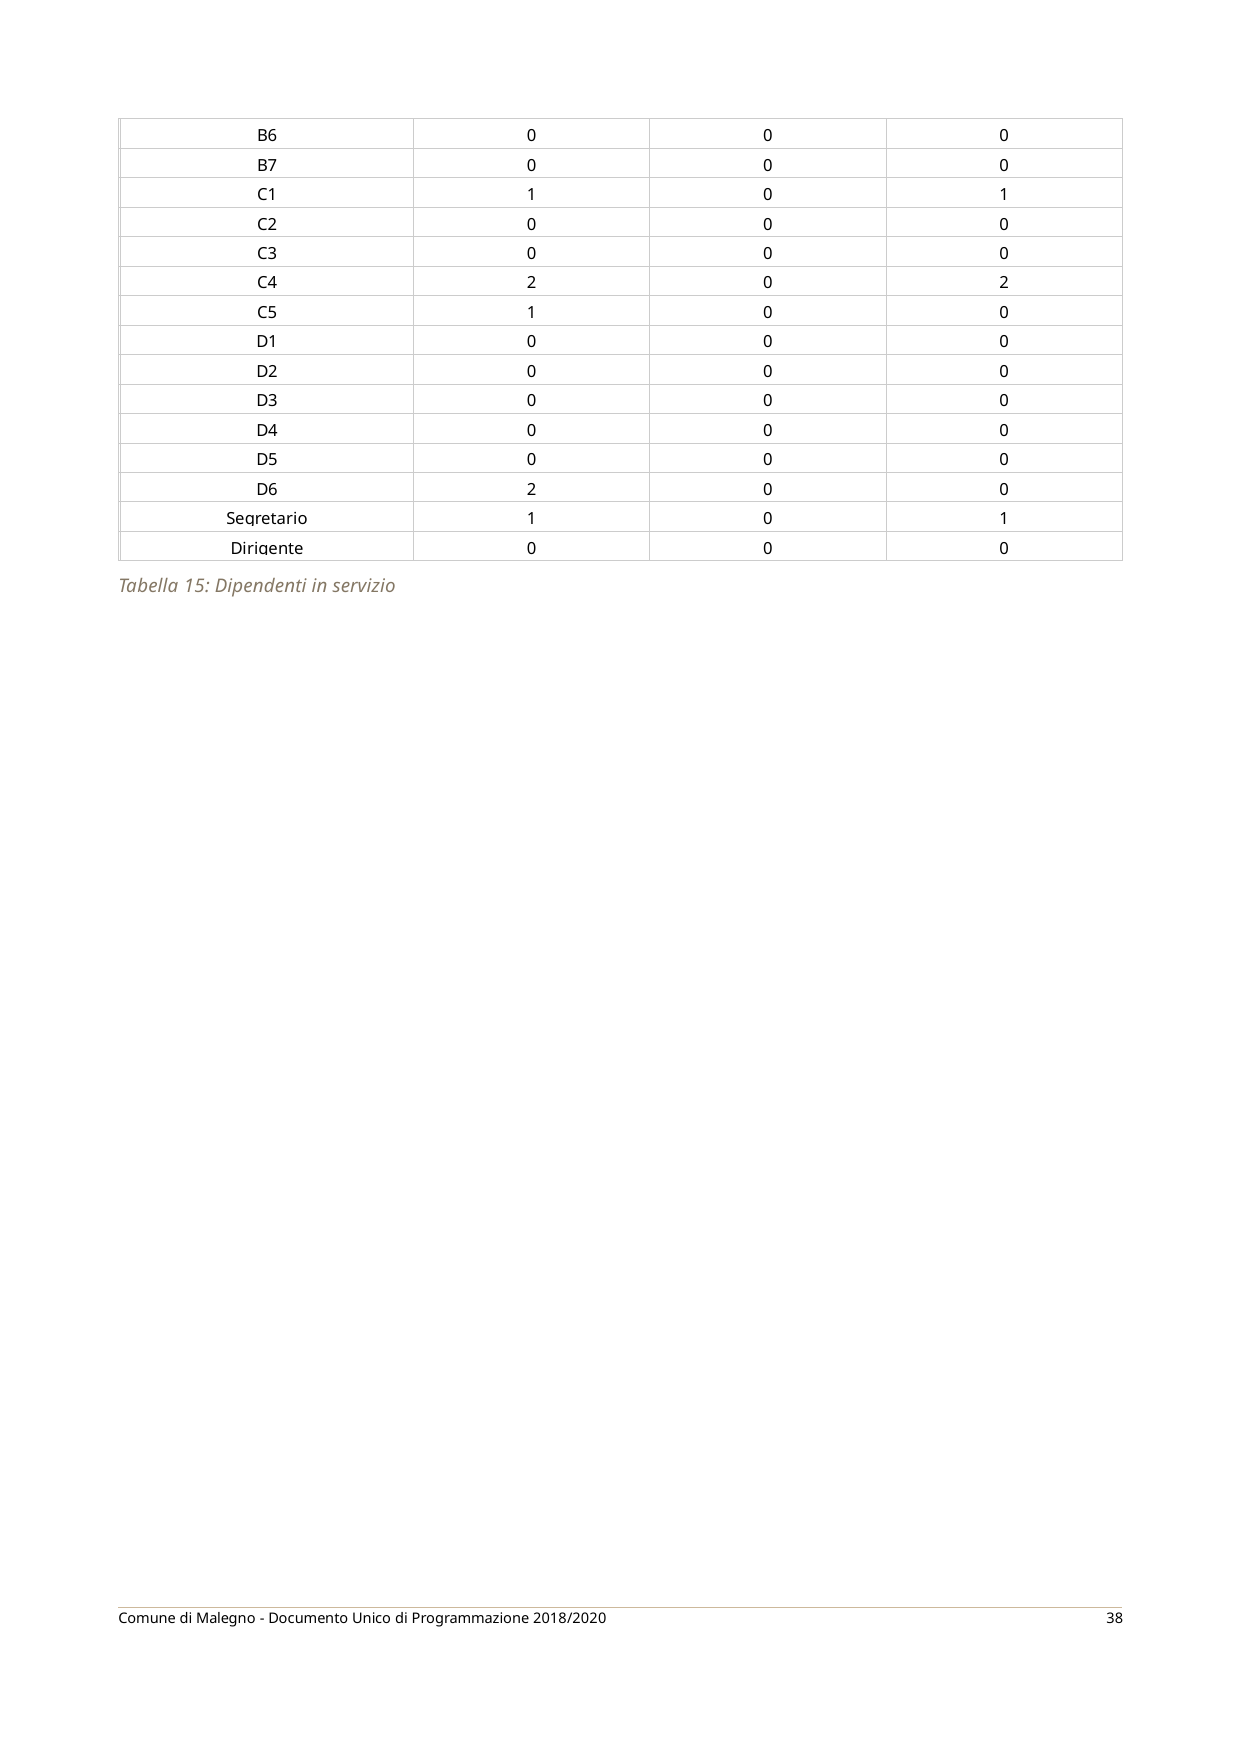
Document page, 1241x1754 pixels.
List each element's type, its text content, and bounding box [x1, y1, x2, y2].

table_cell 0 [650, 178, 886, 207]
table_cell 0 [650, 385, 886, 413]
table_cell 0 [650, 355, 886, 383]
table_cell C4 [121, 267, 413, 295]
table_cell 0 [650, 208, 886, 236]
table_cell 0 [650, 414, 886, 442]
table_cell 0 [887, 532, 1122, 560]
table_cell 0 [414, 208, 649, 236]
table_cell 0 [887, 149, 1122, 177]
table_cell 0 [887, 414, 1122, 442]
table_cell 0 [887, 385, 1122, 413]
table_cell 0 [414, 385, 649, 413]
table_cell 0 [650, 296, 886, 324]
table_cell 0 [650, 326, 886, 354]
table_cell D5 [121, 444, 413, 472]
table_cell 0 [887, 296, 1122, 324]
table_cell D2 [121, 355, 413, 383]
table_cell 1 [414, 296, 649, 324]
table_cell 0 [414, 355, 649, 383]
table_cell 1 [414, 178, 649, 207]
table_cell 0 [414, 414, 649, 442]
table_cell 0 [650, 502, 886, 531]
table_cell D3 [121, 385, 413, 413]
table_cell 0 [414, 237, 649, 266]
table_cell B7 [121, 149, 413, 177]
table_cell 0 [887, 444, 1122, 472]
table_cell 2 [887, 267, 1122, 295]
table_cell 1 [887, 502, 1122, 531]
table_cell 0 [887, 237, 1122, 266]
table_cell 0 [650, 532, 886, 560]
table_cell C3 [121, 237, 413, 266]
table_cell 1 [414, 502, 649, 531]
table_cell 0 [650, 267, 886, 295]
table_cell 2 [414, 473, 649, 501]
table_cell 2 [414, 267, 649, 295]
table_cell 0 [650, 119, 886, 148]
table_cell 0 [887, 208, 1122, 236]
table_cell B6 [121, 119, 413, 148]
table_cell 0 [887, 326, 1122, 354]
table_cell 0 [887, 355, 1122, 383]
table_cell 0 [650, 473, 886, 501]
table_cell Segretario [121, 502, 413, 531]
table_cell D1 [121, 326, 413, 354]
table_cell 0 [650, 444, 886, 472]
table_cell D4 [121, 414, 413, 442]
table_cell 0 [414, 119, 649, 148]
table_cell 0 [650, 237, 886, 266]
table_cell C2 [121, 208, 413, 236]
table_cell D6 [121, 473, 413, 501]
table_cell C1 [121, 178, 413, 207]
table_cell 0 [414, 149, 649, 177]
table_cell 1 [887, 178, 1122, 207]
table_cell 0 [887, 473, 1122, 501]
text Tabella 15: Dipendenti in servizio [118, 572, 1122, 598]
table_cell 0 [414, 444, 649, 472]
table_cell C5 [121, 296, 413, 324]
table_cell 0 [414, 326, 649, 354]
table_cell 0 [414, 532, 649, 560]
table_cell Dirigente [121, 532, 413, 560]
table_cell 0 [887, 119, 1122, 148]
table_cell 0 [650, 149, 886, 177]
